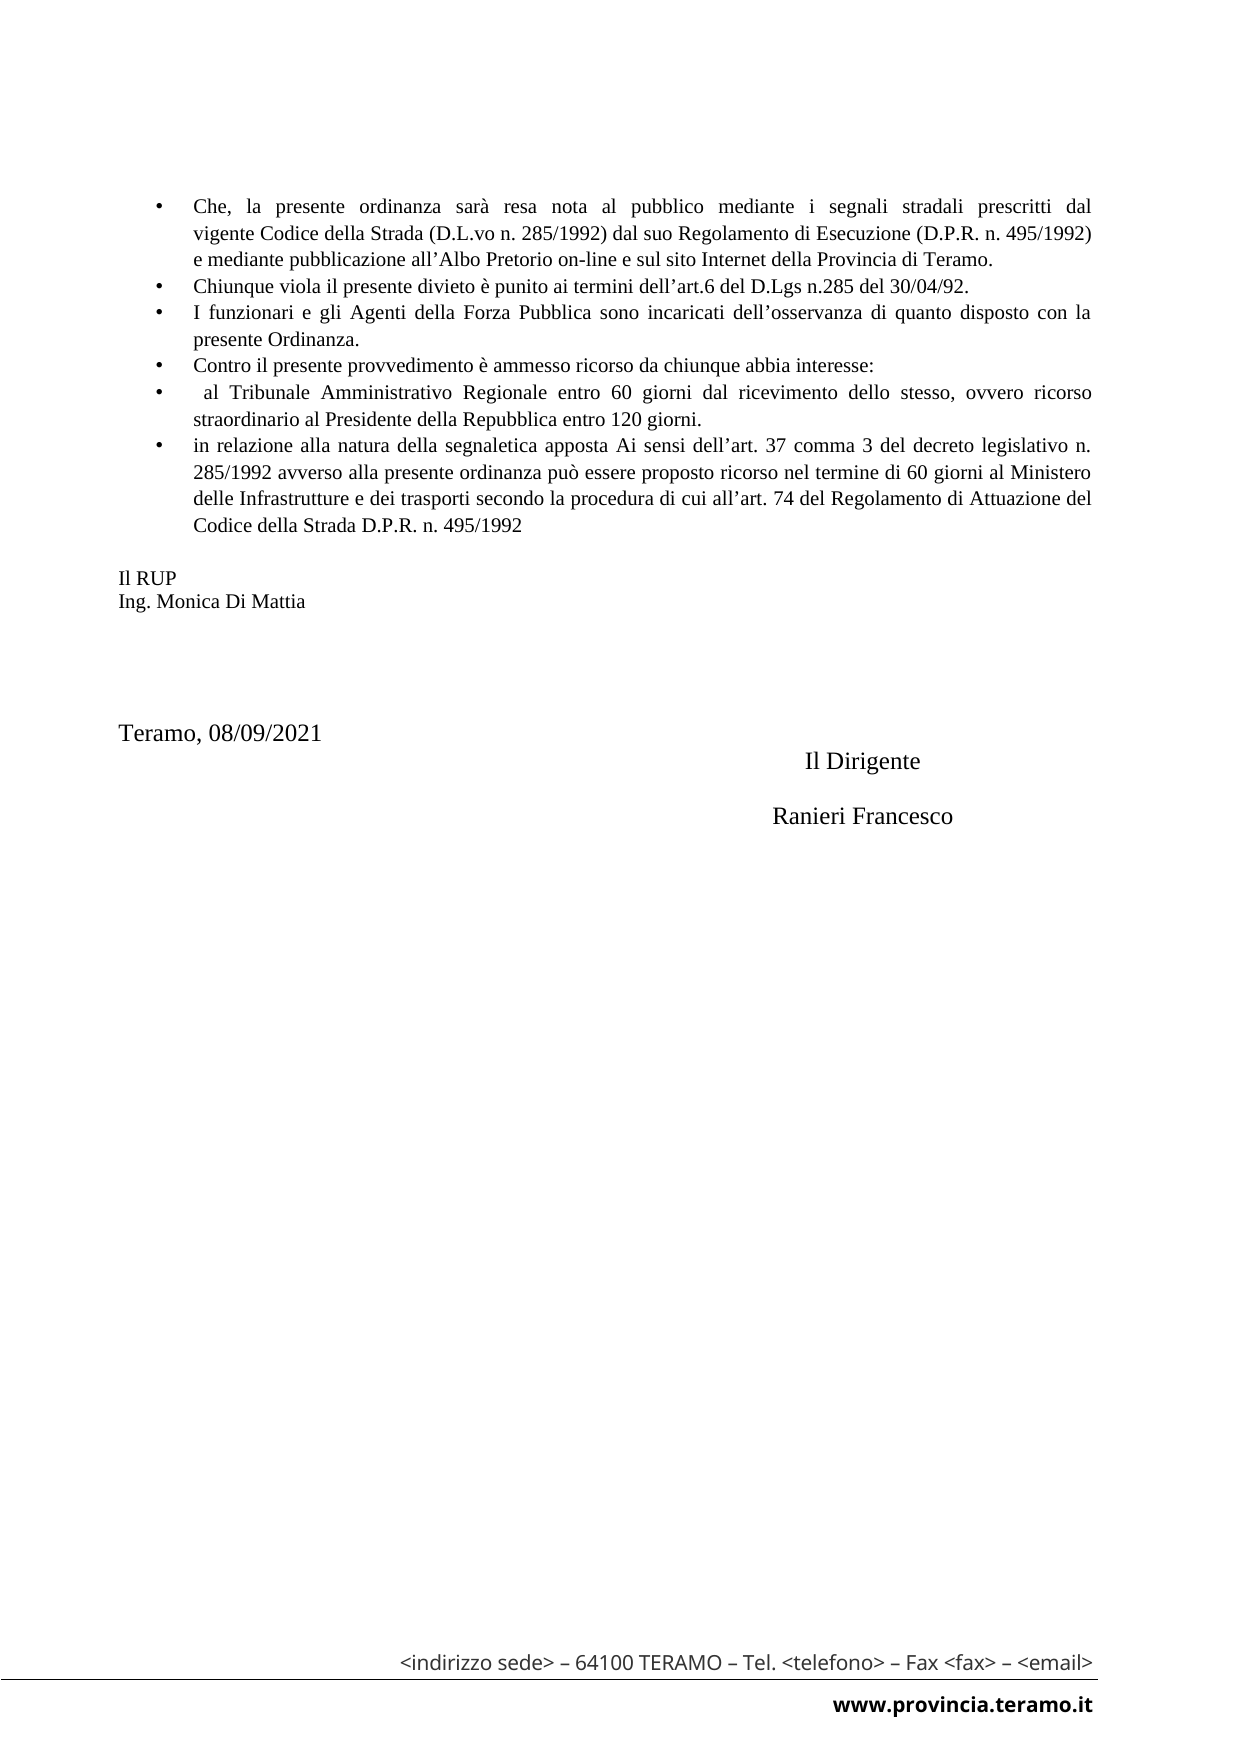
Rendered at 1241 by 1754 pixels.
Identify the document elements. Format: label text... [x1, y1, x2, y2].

list Chiunque viola il presente divieto è punito ai termini dell’art.6 del D.Lgs n.285 del 30/04/92. [156, 274, 1093, 298]
list Contro il presente provvedimento è ammesso ricorso da chiunque abbia interesse: [156, 354, 1093, 377]
text Il RUP [118, 567, 1093, 590]
list I funzionari e gli Agenti della Forza Pubblica sono incaricati dell’osservanza di quanto disposto con la presente Ordinanza. [156, 301, 1093, 351]
text Ing. Monica Di Mattia [118, 590, 1093, 613]
list Che, la presente ordinanza sarà resa nota al pubblico mediante i segnali stradali prescritti dal vigente Codice della Strada (D.L.vo n. 285/1992) dal suo Regolamento di Esecuzione (D.P.R. n. 495/1992) e mediante pubblicazione all’Albo Pretorio on-line e sul sito Internet della Provincia di Teramo. [156, 195, 1093, 271]
list in relazione alla natura della segnaletica apposta Ai sensi dell’art. 37 comma 3 del decreto legislativo n. 285/1992 avverso alla presente ordinanza può essere proposto ricorso nel termine di 60 giorni al Ministero delle Infrastrutture e dei trasporti secondo la procedura di cui all’art. 74 del Regolamento di Attuazione del Codice della Strada D.P.R. n. 495/1992 [156, 434, 1093, 537]
text Teramo, 08/09/2021 [118, 719, 1093, 747]
text Il Dirigente [632, 747, 1093, 775]
list al Tribunale Amministrativo Regionale entro 60 giorni dal ricevimento dello stesso, ovvero ricorso straordinario al Presidente della Repubblica entro 120 giorni. [156, 381, 1093, 431]
text Ranieri Francesco [632, 802, 1093, 830]
